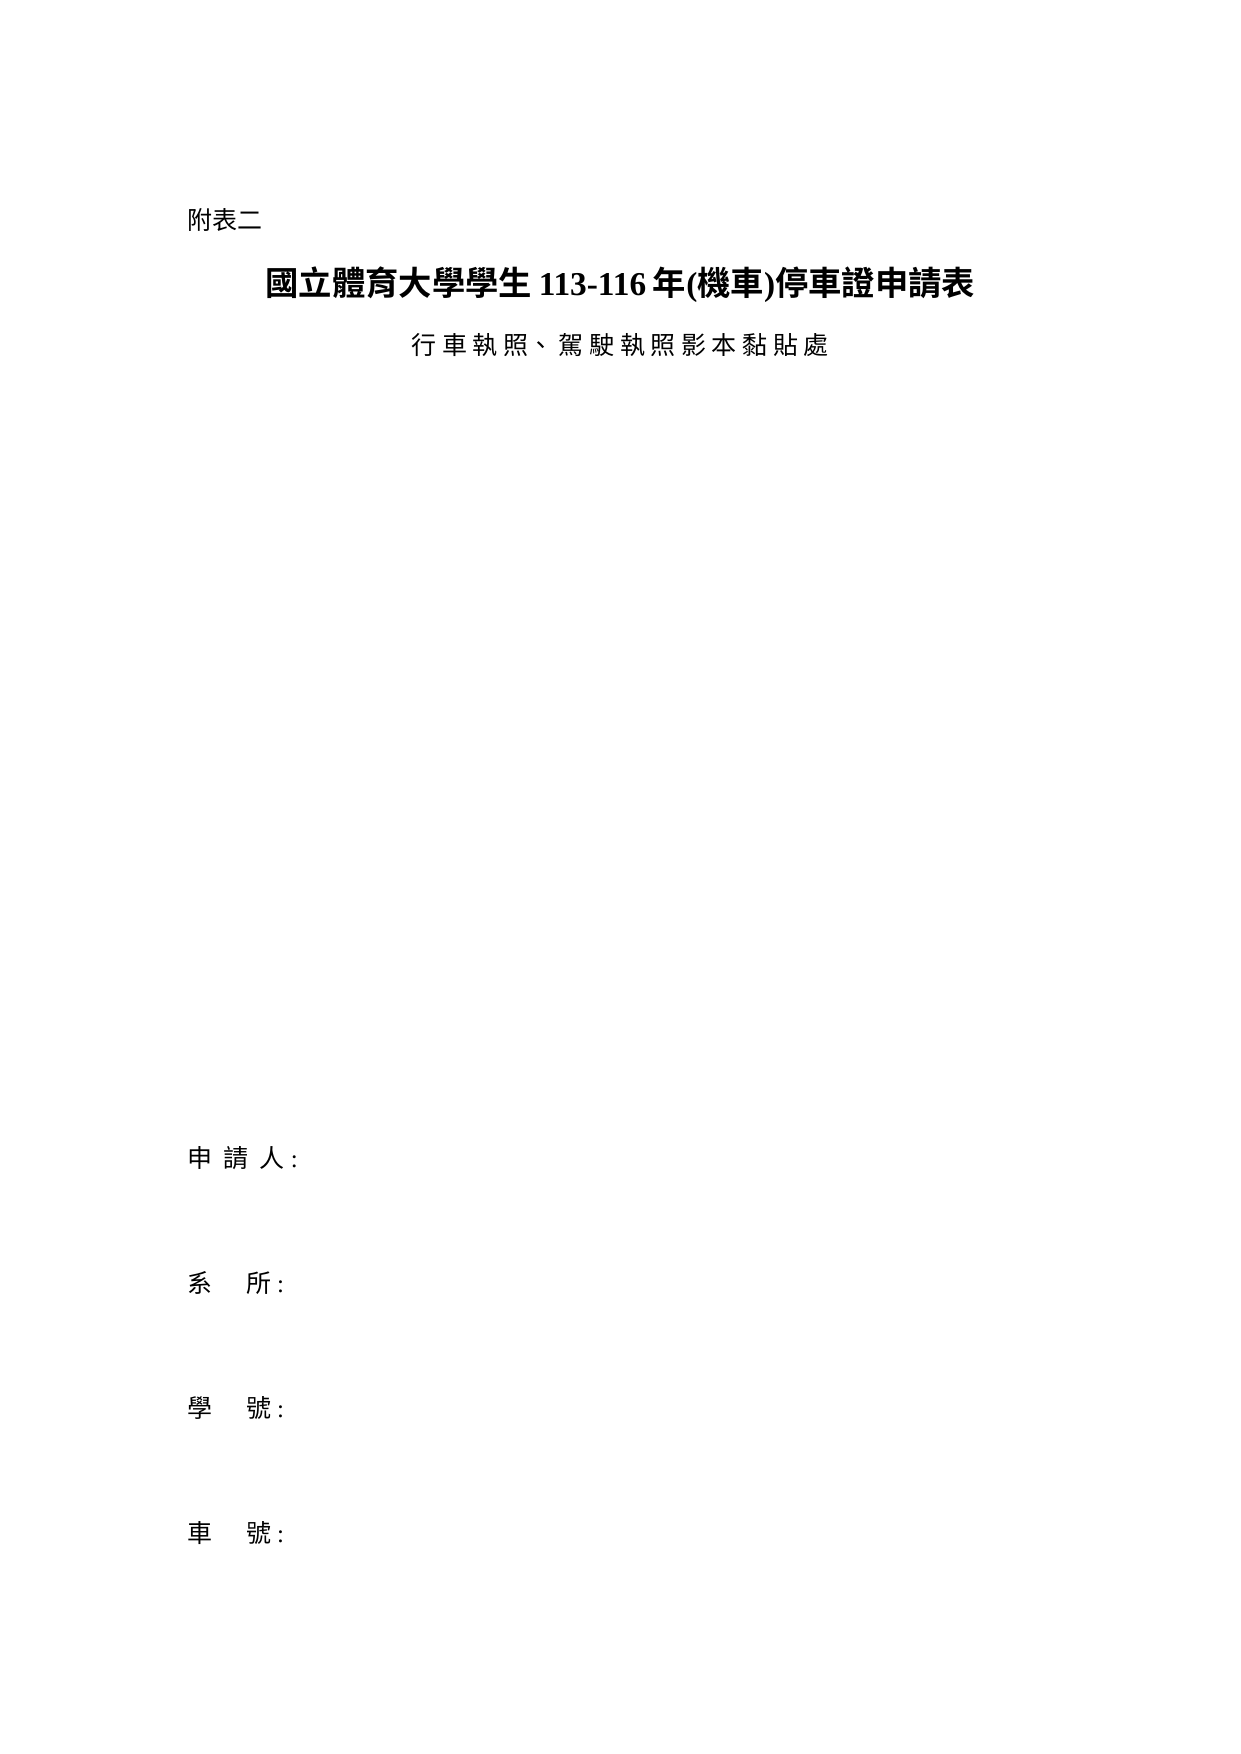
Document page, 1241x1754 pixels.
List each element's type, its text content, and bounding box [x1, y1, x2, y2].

text 車 號 : [187, 1489, 1053, 1552]
text 系 所 : [187, 1239, 1053, 1302]
text 行 車 執 照、 駕 駛 執 照 影 本 黏 貼 處 [187, 302, 1053, 364]
text 申 請 人 : [187, 1114, 1053, 1177]
text 國立體育大學學生113-116年(機車)停車證申請表 [187, 239, 1053, 302]
text 附表二 [187, 177, 1053, 239]
text 學 號 : [187, 1364, 1053, 1427]
